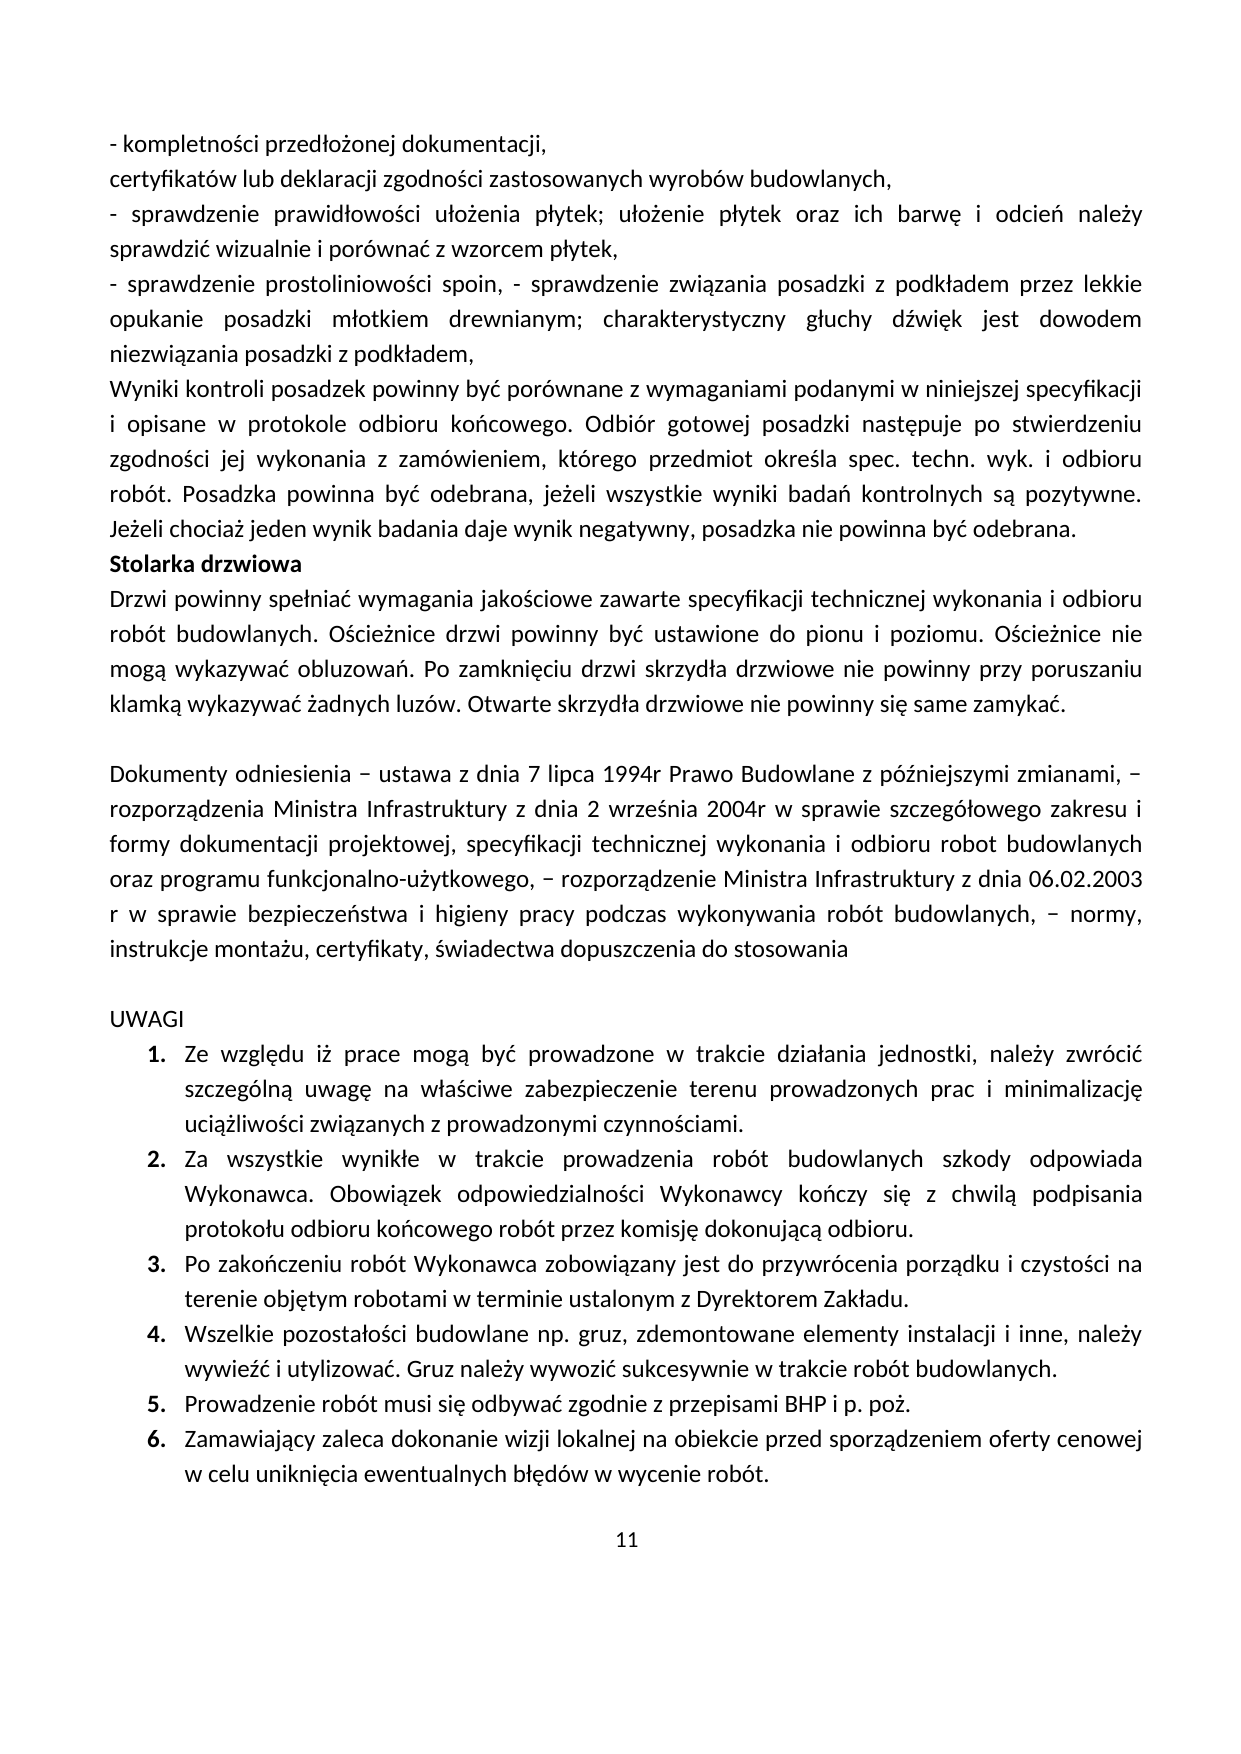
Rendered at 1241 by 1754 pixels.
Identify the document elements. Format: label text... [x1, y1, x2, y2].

text Wyniki kontroli posadzek powinny być porównane z wymaganiami podanymi w niniejszej specyfikacji i opisane w protokole odbioru końcowego. Odbiór gotowej posadzki następuje po stwierdzeniu zgodności jej wykonania z zamówieniem, którego przedmiot określa spec. techn. wyk. i odbioru robót. Posadzka powinna być odebrana, jeżeli wszystkie wyniki badań kontrolnych są pozytywne. Jeżeli chociaż jeden wynik badania daje wynik negatywny, posadzka nie powinna być odebrana. [109, 373, 1144, 544]
list Po zakończeniu robót Wykonawca zobowiązany jest do przywrócenia porządku i czystości na terenie objętym robotami w terminie ustalonym z Dyrektorem Zakładu. [147, 1248, 1144, 1314]
list Ze względu iż prace mogą być prowadzone w trakcie działania jednostki, należy zwrócić szczególną uwagę na właściwe zabezpieczenie terenu prowadzonych prac i minimalizację uciążliwości związanych z prowadzonymi czynnościami. [147, 1038, 1144, 1139]
text Dokumenty odniesienia − ustawa z dnia 7 lipca 1994r Prawo Budowlane z późniejszymi zmianami, − rozporządzenia Ministra Infrastruktury z dnia 2 września 2004r w sprawie szczegółowego zakresu i formy dokumentacji projektowej, specyfikacji technicznej wykonania i odbioru robot budowlanych oraz programu funkcjonalno-użytkowego, − rozporządzenie Ministra Infrastruktury z dnia 06.02.2003 r w sprawie bezpieczeństwa i higieny pracy podczas wykonywania robót budowlanych, − normy, instrukcje montażu, certyfikaty, świadectwa dopuszczenia do stosowania [109, 758, 1144, 964]
list Zamawiający zaleca dokonanie wizji lokalnej na obiekcie przed sporządzeniem oferty cenowej w celu uniknięcia ewentualnych błędów w wycenie robót. [147, 1423, 1144, 1489]
text Drzwi powinny spełniać wymagania jakościowe zawarte specyfikacji technicznej wykonania i odbioru robót budowlanych. Ościeżnice drzwi powinny być ustawione do pionu i poziomu. Ościeżnice nie mogą wykazywać obluzowań. Po zamknięciu drzwi skrzydła drzwiowe nie powinny przy poruszaniu klamką wykazywać żadnych luzów. Otwarte skrzydła drzwiowe nie powinny się same zamykać. [109, 583, 1144, 719]
list Prowadzenie robót musi się odbywać zgodnie z przepisami BHP i p. poż. [147, 1388, 1144, 1419]
text certyfikatów lub deklaracji zgodności zastosowanych wyrobów budowlanych, [109, 163, 1144, 194]
text - kompletności przedłożonej dokumentacji, [109, 128, 1144, 159]
list Wszelkie pozostałości budowlane np. gruz, zdemontowane elementy instalacji i inne, należy wywieźć i utylizować. Gruz należy wywozić sukcesywnie w trakcie robót budowlanych. [147, 1318, 1144, 1384]
text Stolarka drzwiowa [109, 548, 1144, 579]
text - sprawdzenie prostoliniowości spoin, - sprawdzenie związania posadzki z podkładem przez lekkie opukanie posadzki młotkiem drewnianym; charakterystyczny głuchy dźwięk jest dowodem niezwiązania posadzki z podkładem, [109, 268, 1144, 369]
text - sprawdzenie prawidłowości ułożenia płytek; ułożenie płytek oraz ich barwę i odcień należy sprawdzić wizualnie i porównać z wzorcem płytek, [109, 198, 1144, 264]
list Za wszystkie wynikłe w trakcie prowadzenia robót budowlanych szkody odpowiada Wykonawca. Obowiązek odpowiedzialności Wykonawcy kończy się z chwilą podpisania protokołu odbioru końcowego robót przez komisję dokonującą odbioru. [147, 1143, 1144, 1244]
text UWAGI [109, 1003, 1144, 1034]
